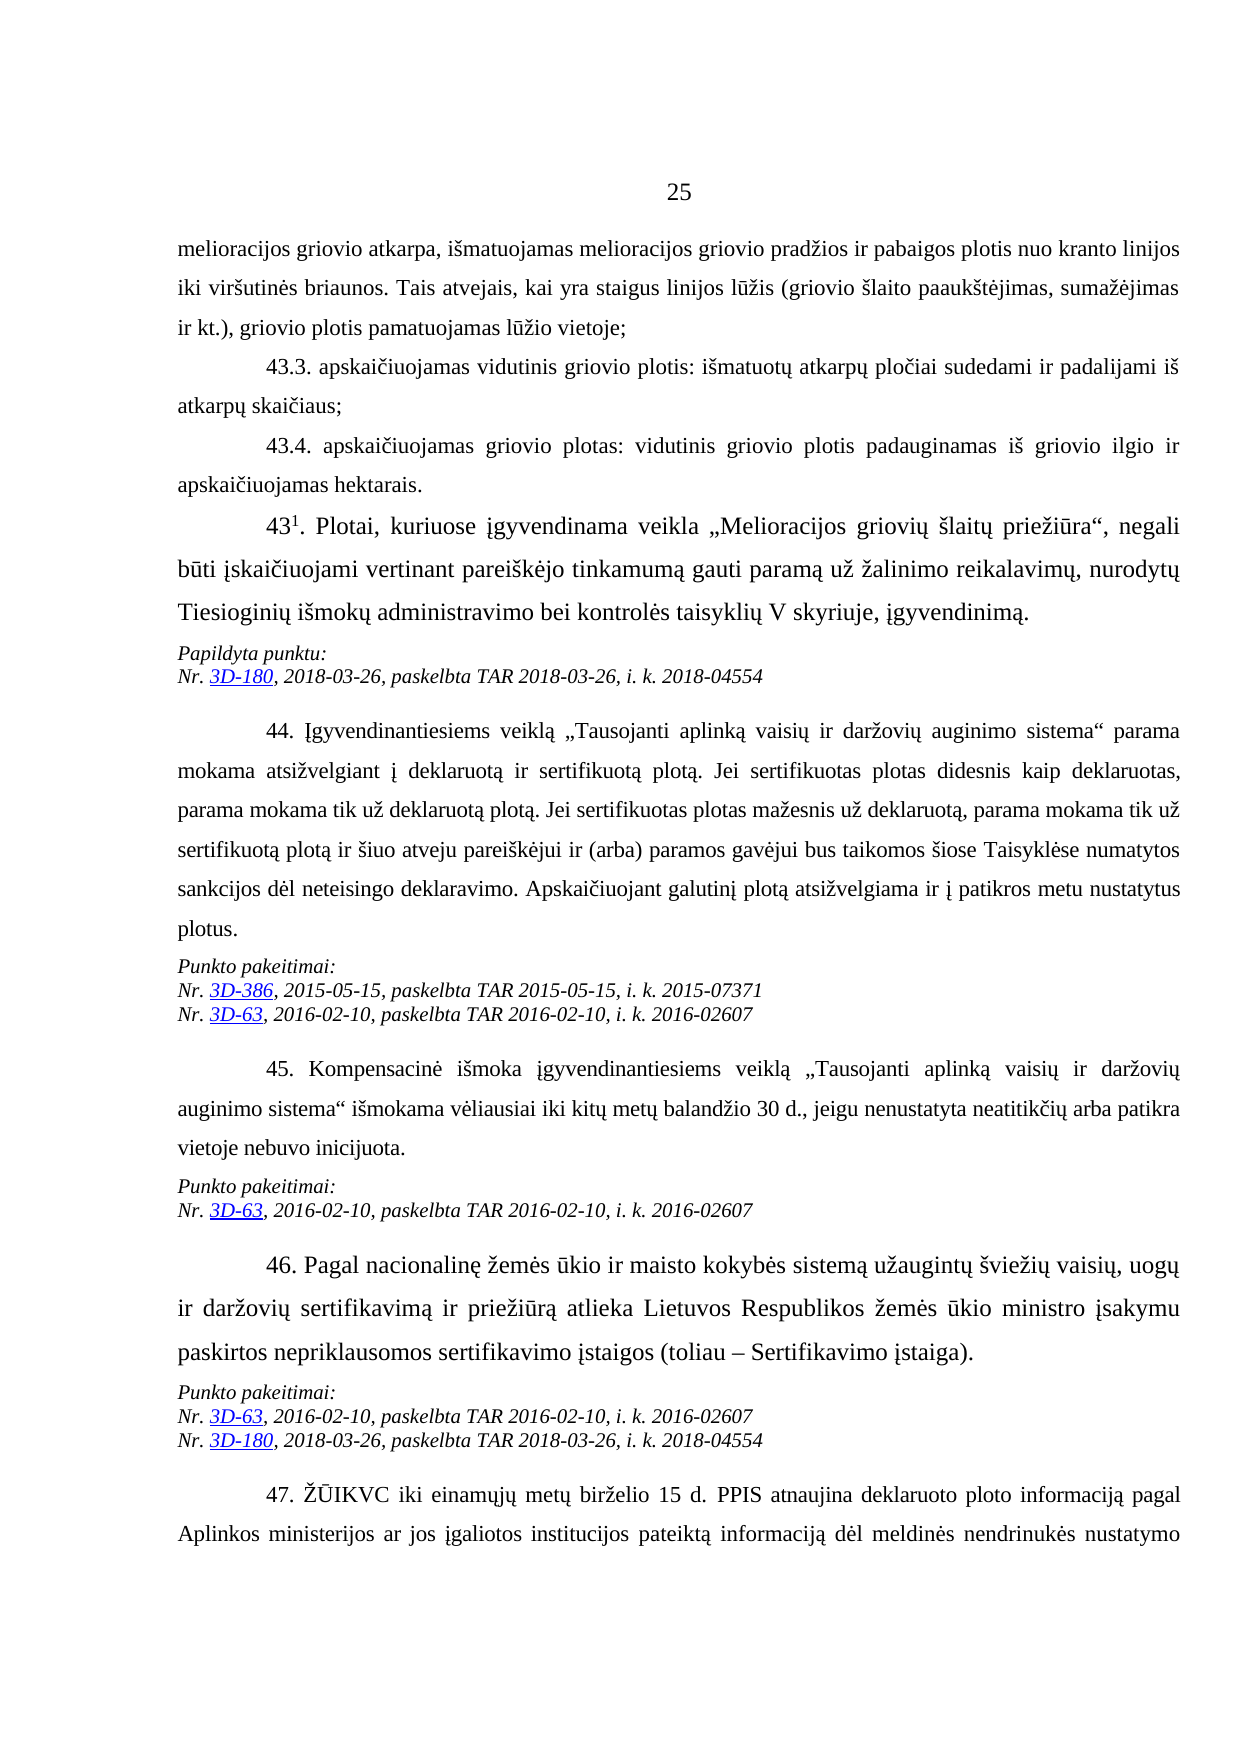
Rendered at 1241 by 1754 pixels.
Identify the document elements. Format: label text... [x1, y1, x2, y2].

text Nr. 3D-180, 2018-03-26, paskelbta TAR 2018-03-26, i. k. 2018-04554 [177, 664, 1181, 688]
text 43.3. apskaičiuojamas vidutinis griovio plotis: išmatuotų atkarpų pločiai sudedami ir padalijami iš atkarpų skaičiaus; [177, 353, 1181, 419]
text Nr. 3D-180, 2018-03-26, paskelbta TAR 2018-03-26, i. k. 2018-04554 [177, 1428, 1181, 1452]
text 431. Plotai, kuriuose įgyvendinama veikla „Melioracijos griovių šlaitų priežiūra“, negali būti įskaičiuojami vertinant pareiškėjo tinkamumą gauti paramą už žalinimo reikalavimų, nurodytų Tiesioginių išmokų administravimo bei kontrolės taisyklių V skyriuje, įgyvendinimą. [177, 511, 1181, 626]
text Punkto pakeitimai: [177, 1380, 1181, 1404]
text 47. ŽŪIKVC iki einamųjų metų birželio 15 d. PPIS atnaujina deklaruoto ploto informaciją pagal Aplinkos ministerijos ar jos įgaliotos institucijos pateiktą informaciją dėl meldinės nendrinukės nustatymo [177, 1481, 1181, 1547]
text Punkto pakeitimai: [177, 954, 1181, 978]
text Nr. 3D-63, 2016-02-10, paskelbta TAR 2016-02-10, i. k. 2016-02607 [177, 1404, 1181, 1428]
text Nr. 3D-63, 2016-02-10, paskelbta TAR 2016-02-10, i. k. 2016-02607 [177, 1198, 1181, 1222]
text 45. Kompensacinė išmoka įgyvendinantiesiems veiklą „Tausojanti aplinką vaisių ir daržovių auginimo sistema“ išmokama vėliausiai iki kitų metų balandžio 30 d., jeigu nenustatyta neatitikčių arba patikra vietoje nebuvo inicijuota. [177, 1055, 1181, 1160]
text Nr. 3D-63, 2016-02-10, paskelbta TAR 2016-02-10, i. k. 2016-02607 [177, 1002, 1181, 1026]
text 46. Pagal nacionalinę žemės ūkio ir maisto kokybės sistemą užaugintų šviežių vaisių, uogų ir daržovių sertifikavimą ir priežiūrą atlieka Lietuvos Respublikos žemės ūkio ministro įsakymu paskirtos nepriklausomos sertifikavimo įstaigos (toliau – Sertifikavimo įstaiga). [177, 1250, 1181, 1365]
text 44. Įgyvendinantiesiems veiklą „Tausojanti aplinką vaisių ir daržovių auginimo sistema“ parama mokama atsižvelgiant į deklaruotą ir sertifikuotą plotą. Jei sertifikuotas plotas didesnis kaip deklaruotas, parama mokama tik už deklaruotą plotą. Jei sertifikuotas plotas mažesnis už deklaruotą, parama mokama tik už sertifikuotą plotą ir šiuo atveju pareiškėjui ir (arba) paramos gavėjui bus taikomos šiose Taisyklėse numatytos sankcijos dėl neteisingo deklaravimo. Apskaičiuojant galutinį plotą atsižvelgiama ir į patikros metu nustatytus plotus. [177, 717, 1181, 941]
text melioracijos griovio atkarpa, išmatuojamas melioracijos griovio pradžios ir pabaigos plotis nuo kranto linijos iki viršutinės briaunos. Tais atvejais, kai yra staigus linijos lūžis (griovio šlaito paaukštėjimas, sumažėjimas ir kt.), griovio plotis pamatuojamas lūžio vietoje; [177, 235, 1181, 340]
text Papildyta punktu: [177, 640, 1181, 664]
text Nr. 3D-386, 2015-05-15, paskelbta TAR 2015-05-15, i. k. 2015-07371 [177, 978, 1181, 1002]
text Punkto pakeitimai: [177, 1173, 1181, 1198]
text 43.4. apskaičiuojamas griovio plotas: vidutinis griovio plotis padauginamas iš griovio ilgio ir apskaičiuojamas hektarais. [177, 432, 1181, 498]
